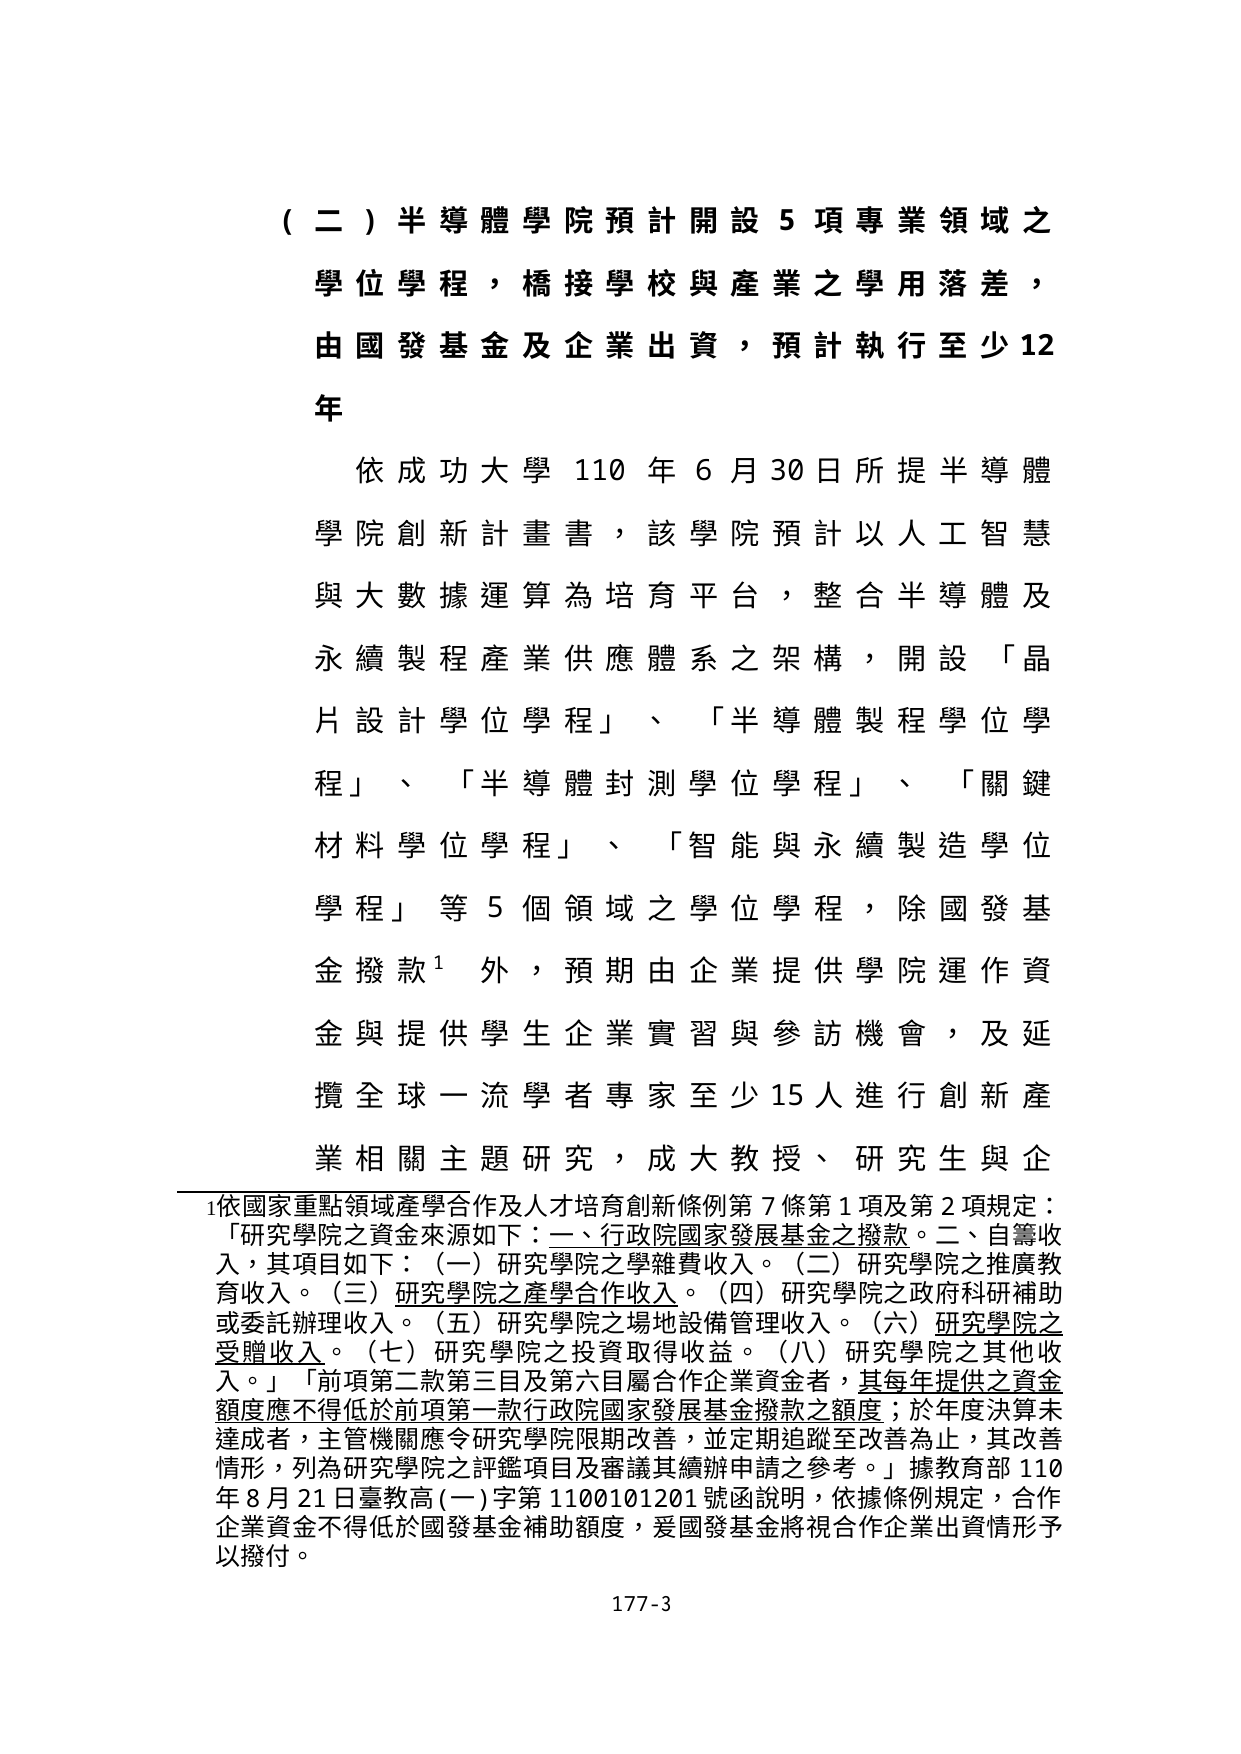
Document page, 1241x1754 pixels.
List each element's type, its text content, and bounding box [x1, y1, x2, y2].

text 依國家重點領域產學合作及人才培育創新條例第7條第1項及第2項規定：「研究學院之資金來源如下：一、行政院國家發展基金之撥款。二、自籌收入，其項目如下：（一）研究學院之學雜費收入。（二）研究學院之推廣教育收入。（三）研究學院之產學合作收入。（四）研究學院之政府科研補助或委託辦理收入。（五）研究學院之場地設備管理收入。（六）研究學院之受贈收入。（七）研究學院之投資取得收益。（八）研究學院之其他收入。」「前項第二款第三目及第六目屬合作企業資金者，其每年提供之資金額度應不得低於前項第一款行政院國家發展基金撥款之額度；於年度決算未達成者，主管機關應令研究學院限期改善，並定期追蹤至改善為止，其改善情形，列為研究學院之評鑑項目及審議其續辦申請之參考。」據教育部110年8月21日臺教高(一)字第1100101201號函說明，依據條例規定，合作企業資金不得低於國發基金補助額度，爰國發基金將視合作企業出資情形予以撥付。 [206, 1192, 1063, 1571]
text 依成功大學110年6月30日所提半導體學院創新計畫書，該學院預計以人工智慧與大數據運算為培育平台，整合半導體及永續製程產業供應體系之架構，開設「晶片設計學位學程」、「半導體製程學位學程」、「半導體封測學位學程」、「關鍵材料學位學程」、「智能與永續製造學位學程」等5個領域之學位學程，除國發基金撥款外，預期由企業提供學院運作資金與提供學生企業實習與參訪機會，及延攬全球一流學者專家至少15人進行創新產業相關主題研究，成大教授、研究生與企 [271, 427, 1058, 1177]
text (二)半導體學院預計開設5項專業領域之學位學程，橋接學校與產業之學用落差，由國發基金及企業出資，預計執行至少12年 [242, 177, 1058, 427]
